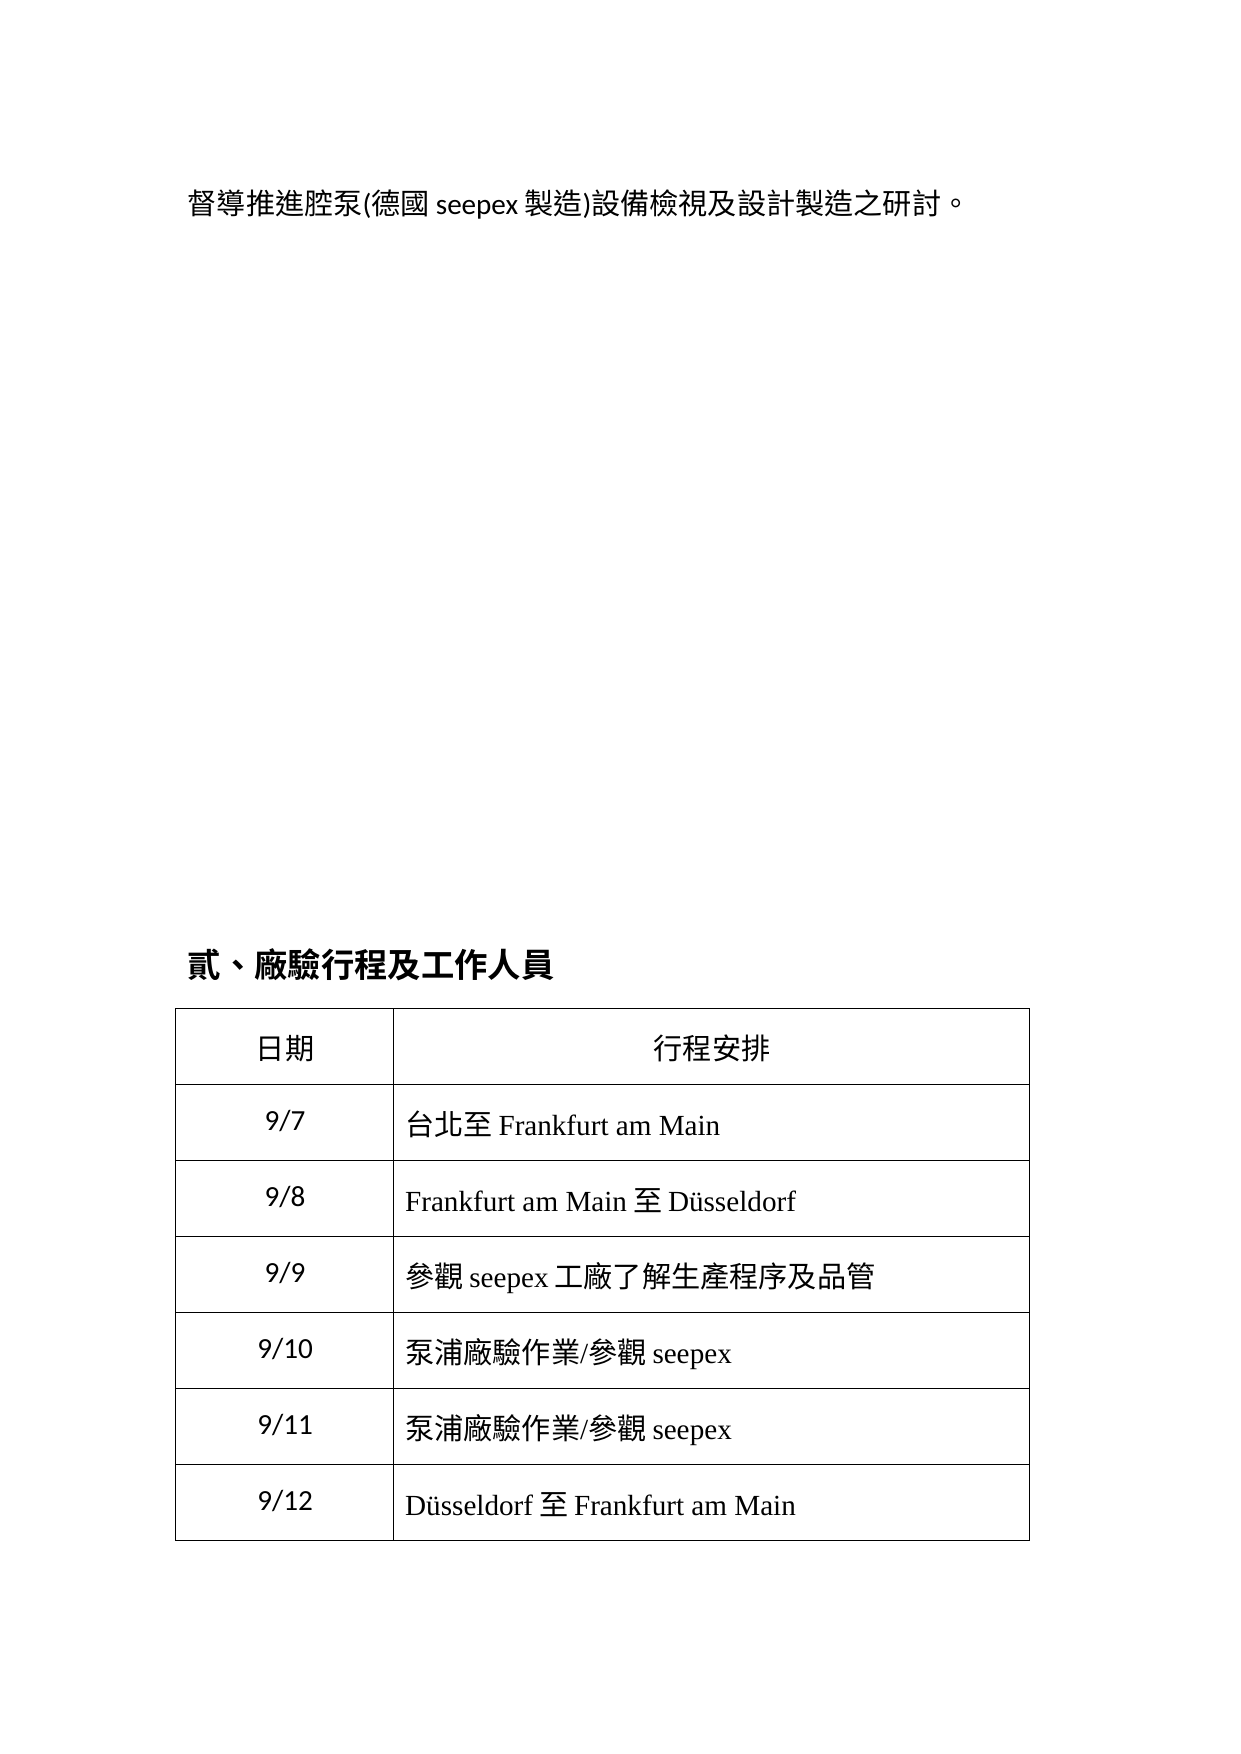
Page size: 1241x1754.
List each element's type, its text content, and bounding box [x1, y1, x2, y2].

table_cell 泵浦廠驗作業/參觀seepex [394, 1313, 1029, 1388]
table_cell 泵浦廠驗作業/參觀seepex [394, 1389, 1029, 1464]
table_cell 9/8 [176, 1161, 393, 1236]
table_header 行程安排 [394, 1009, 1029, 1084]
table_cell 9/7 [176, 1085, 393, 1160]
table_cell Frankfurt am Main至Düsseldorf [394, 1161, 1029, 1236]
table_cell 參觀seepex工廠了解生產程序及品管 [394, 1237, 1029, 1312]
table_header 日期 [176, 1009, 393, 1084]
table_cell 9/9 [176, 1237, 393, 1312]
table_cell 9/10 [176, 1313, 393, 1388]
table_cell 台北至Frankfurt am Main [394, 1085, 1029, 1160]
table_cell Düsseldorf至Frankfurt am Main [394, 1465, 1029, 1540]
text 貳、廠驗行程及工作人員 [187, 926, 1053, 1001]
text 督導推進腔泵(德國seepex製造)設備檢視及設計製造之研討。 [187, 164, 1053, 239]
table_cell 9/12 [176, 1465, 393, 1540]
table_cell 9/11 [176, 1389, 393, 1464]
